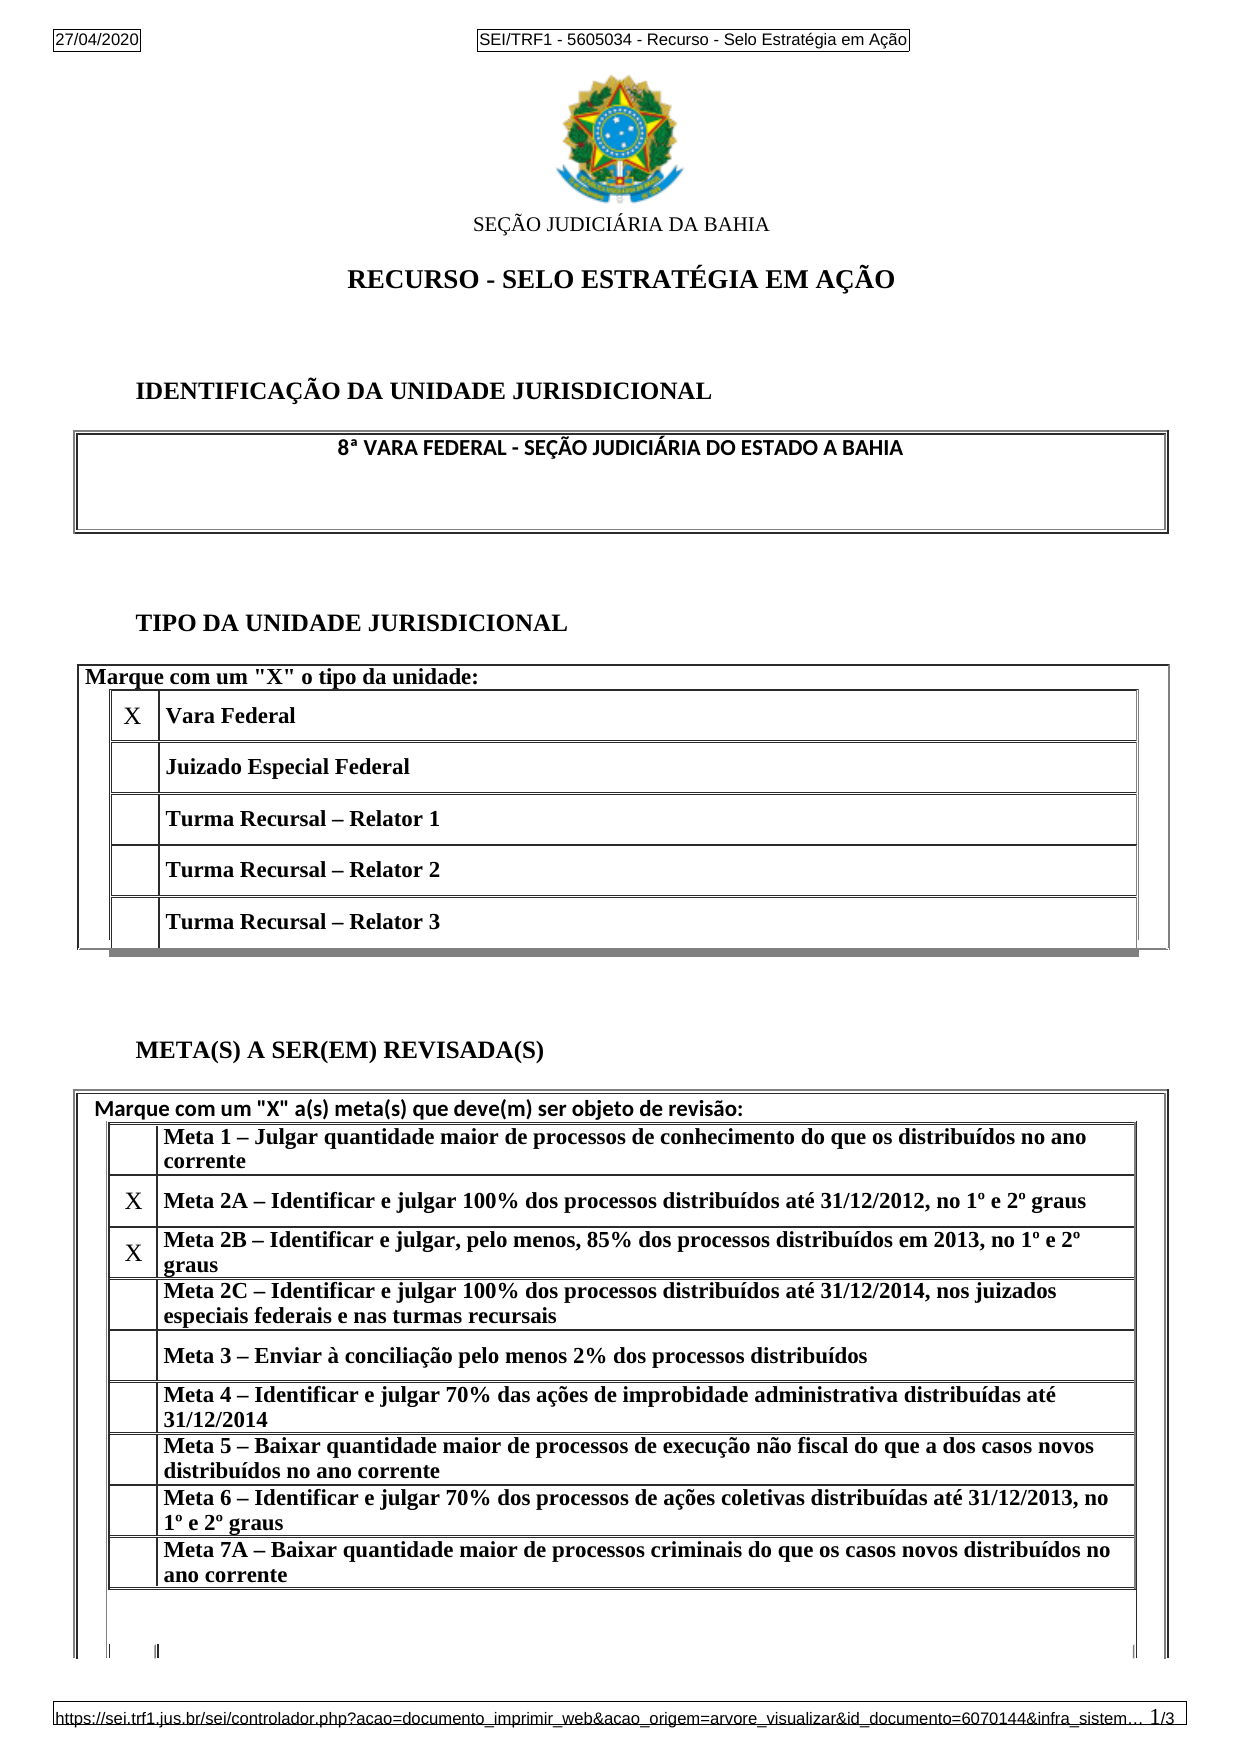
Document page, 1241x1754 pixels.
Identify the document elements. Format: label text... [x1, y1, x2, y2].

table_cell X [112, 691, 158, 740]
table_cell X [110, 1228, 156, 1277]
table_cell Juizado Especial Federal [160, 743, 1136, 792]
table_cell [112, 846, 158, 895]
text META(S) A SER(EM) REVISADA(S) [135, 1035, 1182, 1063]
subtitle RECURSO - SELO ESTRATÉGIA EM AÇÃO [62, 263, 1180, 294]
table_cell Meta 7A – Baixar quantidade maior de processos criminais do que os casos novos distribuídos no ano corrente [157, 1538, 1134, 1587]
table_cell Turma Recursal – Relator 2 [160, 846, 1136, 895]
table_cell [110, 1486, 156, 1535]
table_cell Meta 5 – Baixar quantidade maior de processos de execução não fiscal do que a dos casos novos distribuídos no ano corrente [158, 1435, 1134, 1484]
table_cell Meta 2C – Identificar e julgar 100% dos processos distribuídos até 31/12/2014, nos juizados especiais federais e nas turmas recursais [158, 1280, 1134, 1329]
table_cell [112, 743, 158, 792]
table_cell Vara Federal [160, 691, 1136, 740]
table_header Meta 1 – Julgar quantidade maior de processos de conhecimento do que os distribuídos no ano corrente [157, 1125, 1134, 1174]
table_cell X [110, 1176, 156, 1226]
table_cell [1138, 689, 1168, 948]
table_cell Turma Recursal – Relator 1 [160, 795, 1136, 843]
subtitle IDENTIFICAÇÃO DA UNIDADE JURISDICIONAL [135, 376, 1182, 404]
table_cell Meta 2A – Identificar e julgar 100% dos processos distribuídos até 31/12/2012, no 1º e 2º graus [158, 1176, 1134, 1226]
table_cell [112, 898, 158, 948]
table_cell [110, 1280, 156, 1329]
table_header [110, 1125, 157, 1174]
table_cell Meta 4 – Identificar e julgar 70% das ações de improbidade administrativa distribuídas até 31/12/2014 [158, 1383, 1134, 1432]
table_cell Meta 3 – Enviar à conciliação pelo menos 2% dos processos distribuídos [158, 1331, 1134, 1380]
picture [552, 72, 689, 207]
table_cell [112, 795, 158, 843]
table_cell [110, 1331, 156, 1380]
table_cell Turma Recursal – Relator 3 [160, 898, 1136, 948]
table_header Marque com um "X" o tipo da unidade: [79, 666, 1168, 689]
table_cell [110, 1538, 157, 1587]
table_cell [110, 1435, 156, 1484]
table_cell Meta 2B – Identificar e julgar, pelo menos, 85% dos processos distribuídos em 2013, no 1º e 2º graus [158, 1228, 1134, 1277]
table_cell Meta 6 – Identificar e julgar 70% dos processos de ações coletivas distribuídas até 31/12/2013, no 1º e 2º graus [158, 1486, 1134, 1535]
text SEÇÃO JUDICIÁRIA DA BAHIA [62, 212, 1180, 236]
text TIPO DA UNIDADE JURISDICIONAL [135, 608, 1182, 636]
table_cell [79, 689, 110, 948]
table_cell [110, 1383, 156, 1432]
